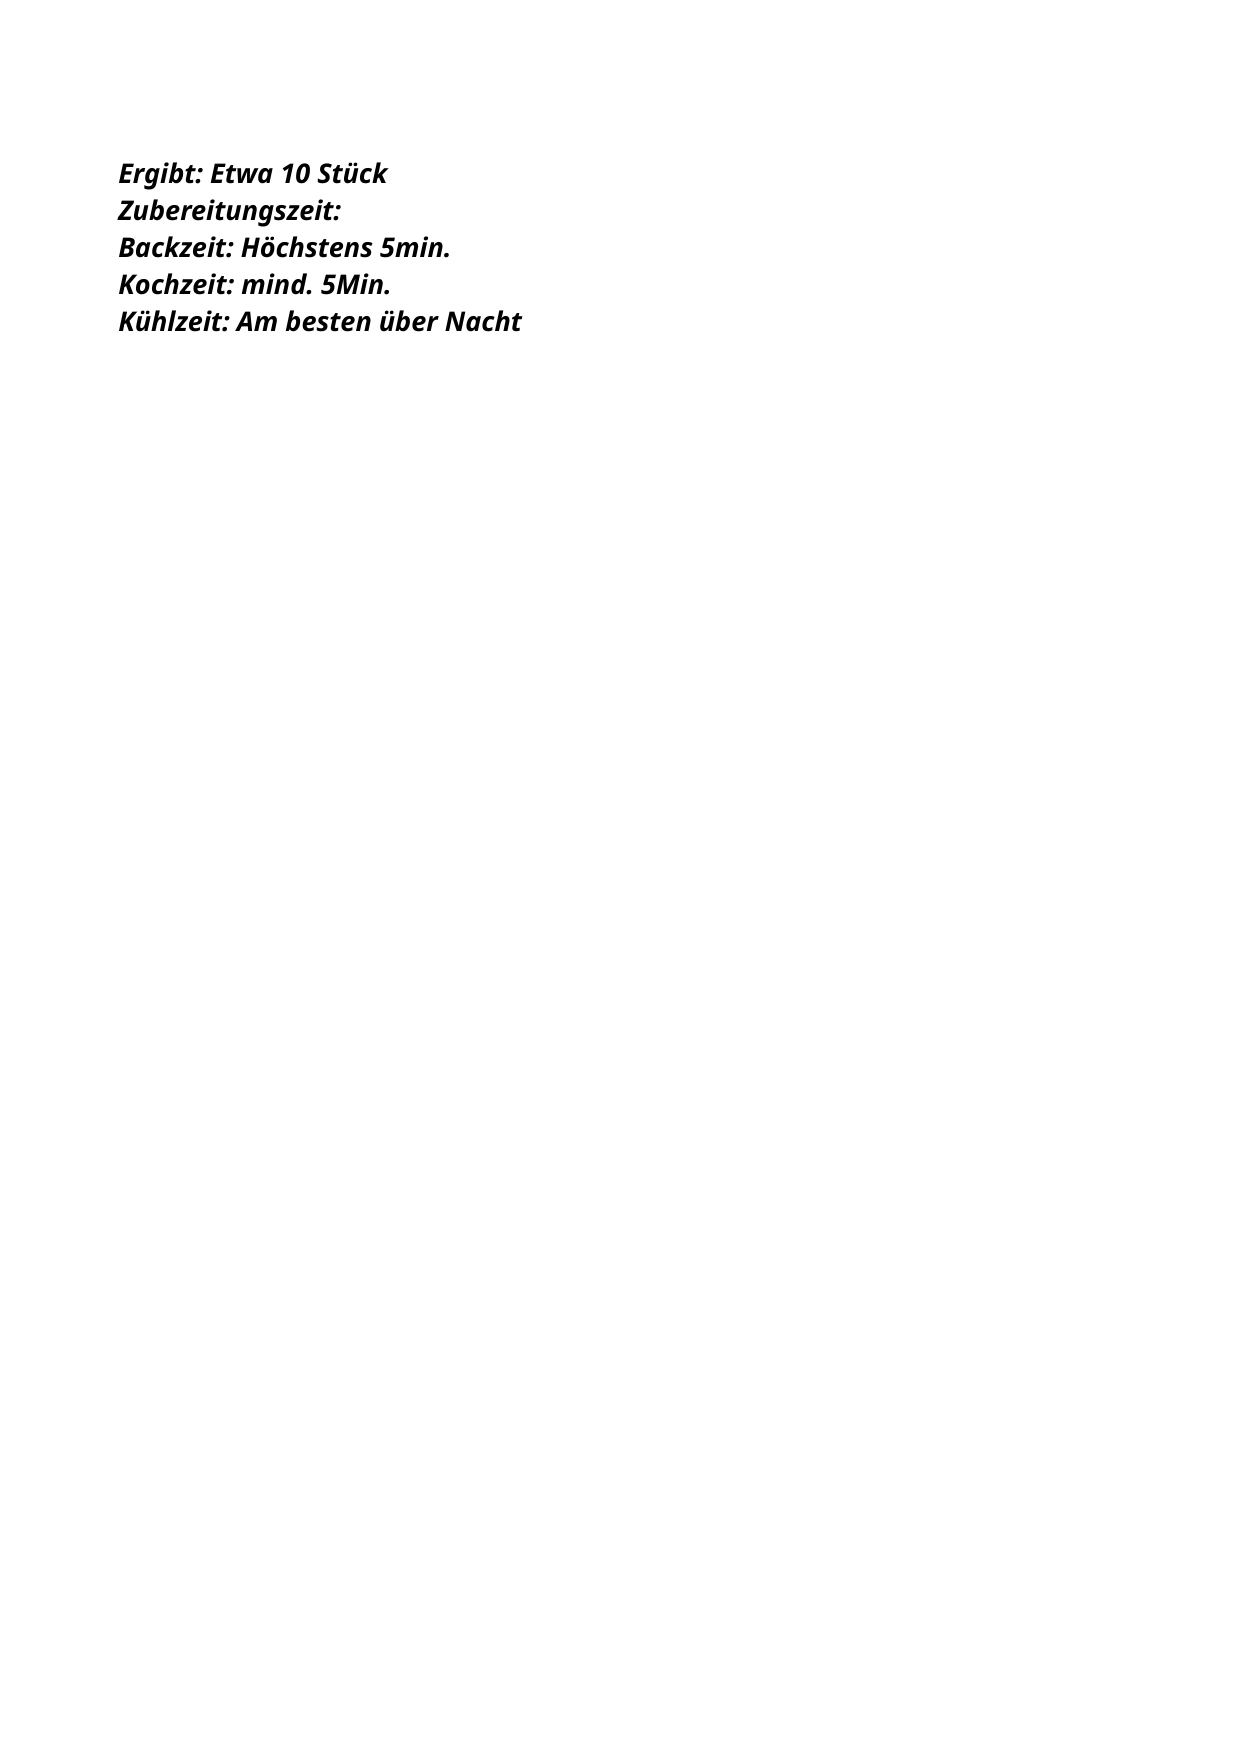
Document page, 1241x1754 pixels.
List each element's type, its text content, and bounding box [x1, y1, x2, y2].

text Kochzeit: mind. 5Min. [118, 266, 1122, 302]
text Ergibt: Etwa 10 Stück [118, 155, 1122, 192]
text Kühlzeit: Am besten über Nacht [118, 302, 1122, 339]
text Backzeit: Höchstens 5min. [118, 229, 1122, 266]
text Zubereitungszeit: [118, 192, 1122, 229]
